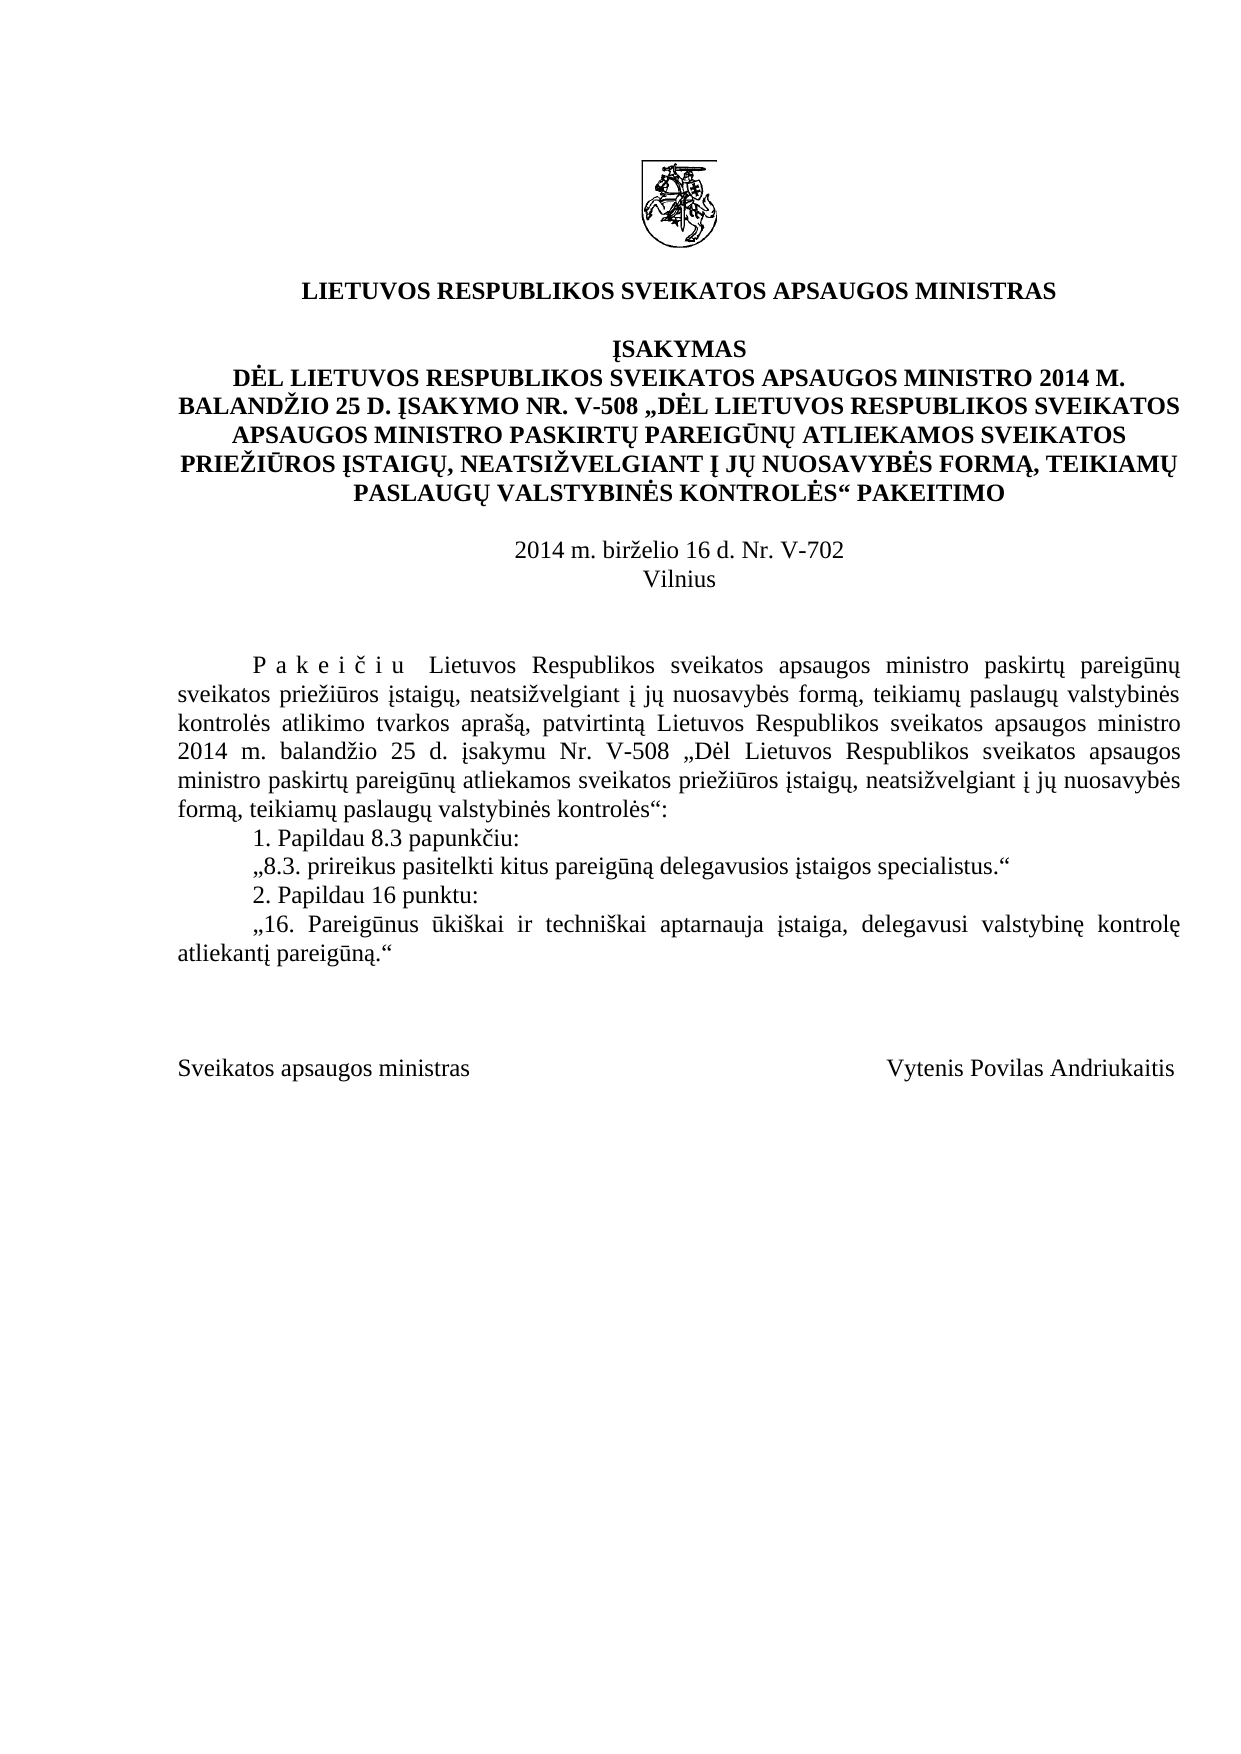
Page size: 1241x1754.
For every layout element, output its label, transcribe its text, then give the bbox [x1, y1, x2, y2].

text 1. Papildau 8.3 papunkčiu: [177, 823, 1181, 851]
text 2014 m. birželio 16 d. Nr. V-702 [177, 535, 1181, 564]
text Pakeičiu Lietuvos Respublikos sveikatos apsaugos ministro paskirtų pareigūnų sveikatos priežiūros įstaigų, neatsižvelgiant į jų nuosavybės formą, teikiamų paslaugų valstybinės kontrolės atlikimo tvarkos aprašą, patvirtintą Lietuvos Respublikos sveikatos apsaugos ministro 2014 m. balandžio 25 d. įsakymu Nr. V-508 „Dėl Lietuvos Respublikos sveikatos apsaugos ministro paskirtų pareigūnų atliekamos sveikatos priežiūros įstaigų, neatsižvelgiant į jų nuosavybės formą, teikiamų paslaugų valstybinės kontrolės“: [177, 650, 1181, 823]
text LIETUVOS RESPUBLIKOS SVEIKATOS APSAUGOS MINISTRAS [177, 276, 1181, 305]
text DĖL LIETUVOS RESPUBLIKOS SVEIKATOS APSAUGOS MINISTRO 2014 M. BALANDŽIO 25 D. ĮSAKYMO NR. V-508 „DĖL LIETUVOS RESPUBLIKOS SVEIKATOS APSAUGOS MINISTRO PASKIRTŲ PAREIGŪNŲ ATLIEKAMOS SVEIKATOS PRIEŽIŪROS ĮSTAIGŲ, NEATSIŽVELGIANT Į JŲ NUOSAVYBĖS FORMĄ, TEIKIAMŲ PASLAUGŲ VALSTYBINĖS KONTROLĖS“ PAKEITIMO [177, 363, 1181, 506]
text Vilnius [177, 564, 1181, 593]
text „8.3. prireikus pasitelkti kitus pareigūną delegavusios įstaigos specialistus.“ [177, 851, 1181, 880]
text ĮSAKYMAS [177, 334, 1181, 363]
text Sveikatos apsaugos ministras Vytenis Povilas Andriukaitis [177, 1053, 1181, 1081]
text „16. Pareigūnus ūkiškai ir techniškai aptarnauja įstaiga, delegavusi valstybinę kontrolę atliekantį pareigūną.“ [177, 909, 1181, 966]
text 2. Papildau 16 punktu: [177, 880, 1181, 909]
